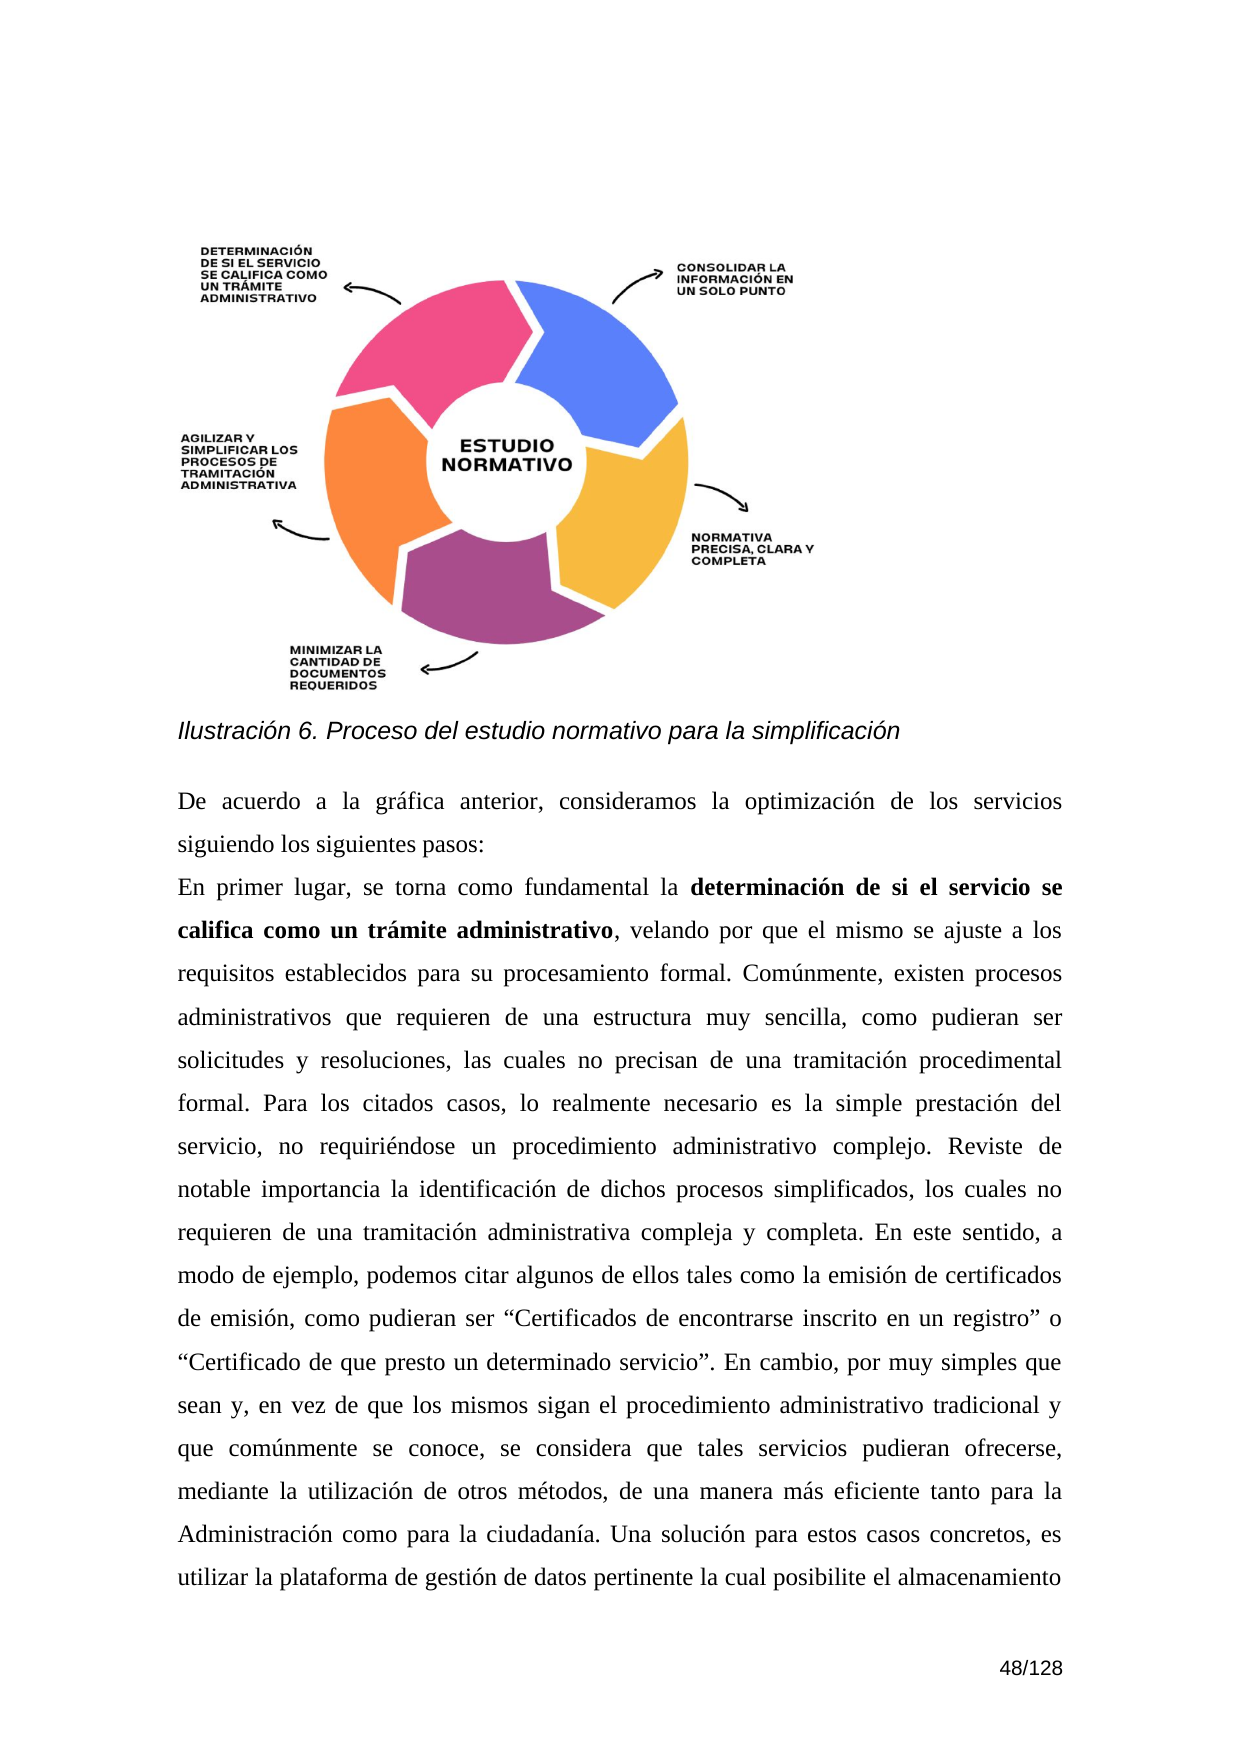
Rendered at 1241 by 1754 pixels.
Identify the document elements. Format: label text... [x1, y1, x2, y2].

text Ilustración 6. Proceso del estudio normativo para la simplificación [177, 716, 1063, 745]
text En primer lugar, se torna como fundamental la determinación de si el servicio se califica como un trámite administrativo, velando por que el mismo se ajuste a los requisitos establecidos para su procesamiento formal. Comúnmente, existen procesos administrativos que requieren de una estructura muy sencilla, como pudieran ser solicitudes y resoluciones, las cuales no precisan de una tramitación procedimental formal. Para los citados casos, lo realmente necesario es la simple prestación del servicio, no requiriéndose un procedimiento administrativo complejo. Reviste de notable importancia la identificación de dichos procesos simplificados, los cuales no requieren de una tramitación administrativa compleja y completa. En este sentido, a modo de ejemplo, podemos citar algunos de ellos tales como la emisión de certificados de emisión, como pudieran ser “Certificados de encontrarse inscrito en un registro” o “Certificado de que presto un determinado servicio”. En cambio, por muy simples que sean y, en vez de que los mismos sigan el procedimiento administrativo tradicional y que comúnmente se conoce, se considera que tales servicios pudieran ofrecerse, mediante la utilización de otros métodos, de una manera más eficiente tanto para la Administración como para la ciudadanía. Una solución para estos casos concretos, es utilizar la plataforma de gestión de datos pertinente la cual posibilite el almacenamiento [177, 872, 1063, 1591]
text De acuerdo a la gráfica anterior, consideramos la optimización de los servicios siguiendo los siguientes pasos: [177, 786, 1063, 858]
